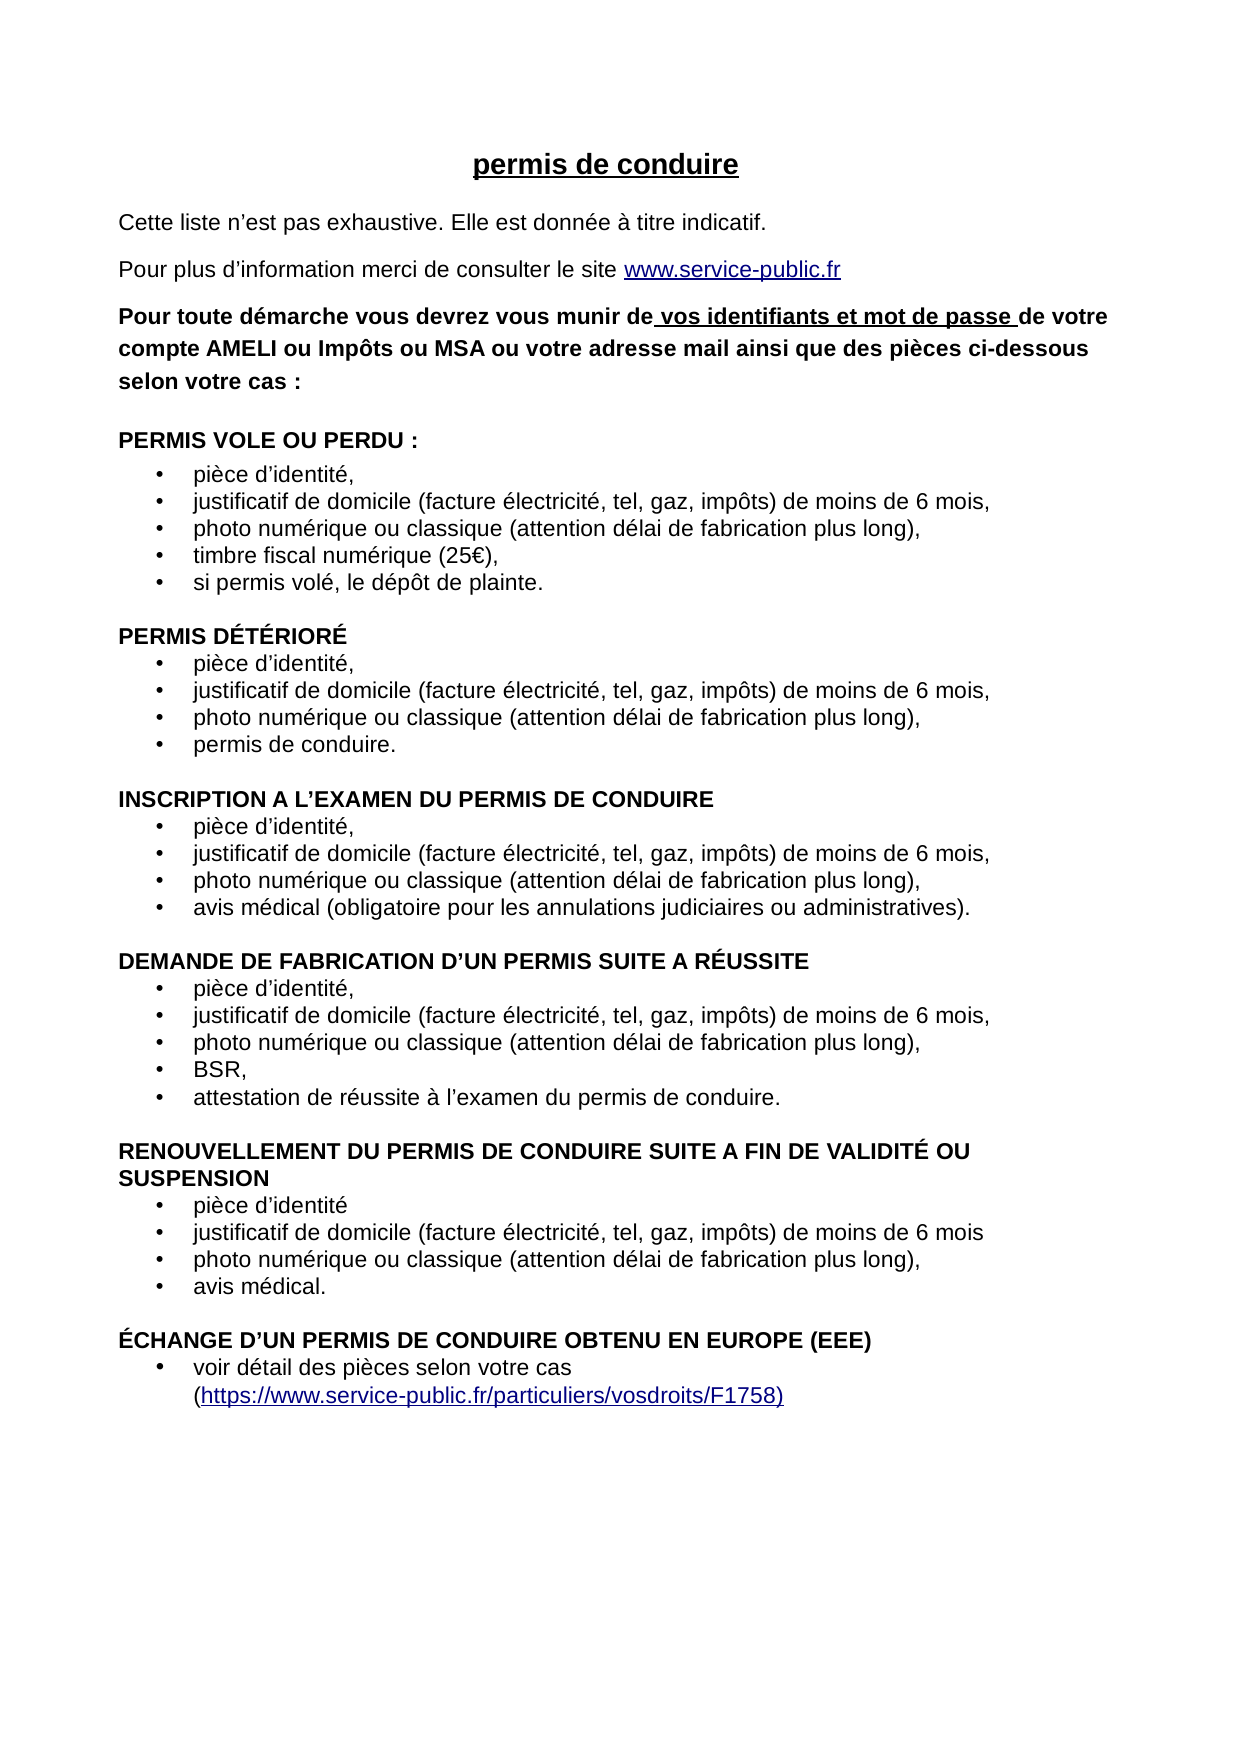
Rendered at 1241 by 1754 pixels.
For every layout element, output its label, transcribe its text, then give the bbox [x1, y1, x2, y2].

list avis médical. [156, 1272, 1122, 1299]
list justificatif de domicile (facture électricité, tel, gaz, impôts) de moins de 6 mois, [156, 1002, 1122, 1029]
list photo numérique ou classique (attention délai de fabrication plus long), [156, 1029, 1122, 1056]
text DEMANDE DE FABRICATION D’UN PERMIS SUITE A RÉUSSITE [118, 947, 1122, 974]
list pièce d’identité, [156, 460, 1122, 487]
text Pour toute démarche vous devrez vous munir de vos identifiants et mot de passe de votre compte AMELI ou Impôts ou MSA ou votre adresse mail ainsi que des pièces ci-dessous selon votre cas : [118, 302, 1122, 394]
list justificatif de domicile (facture électricité, tel, gaz, impôts) de moins de 6 mois, [156, 487, 1122, 514]
list voir détail des pièces selon votre cas (https://www.service-public.fr/particuliers/vosdroits/F1758) [156, 1354, 1122, 1408]
text ÉCHANGE D’UN PERMIS DE CONDUIRE OBTENU EN EUROPE (EEE) [118, 1327, 1122, 1354]
text RENOUVELLEMENT DU PERMIS DE CONDUIRE SUITE A FIN DE VALIDITÉ OU SUSPENSION [118, 1137, 1122, 1191]
text Pour plus d’information merci de consulter le site www.service-public.fr [118, 255, 1122, 282]
list BSR, [156, 1056, 1122, 1083]
subtitle PERMIS VOLE OU PERDU : [118, 427, 1122, 454]
text permis de conduire [89, 147, 1122, 181]
list photo numérique ou classique (attention délai de fabrication plus long), [156, 514, 1122, 541]
list pièce d’identité, [156, 974, 1122, 1002]
list si permis volé, le dépôt de plainte. [156, 568, 1122, 595]
list justificatif de domicile (facture électricité, tel, gaz, impôts) de moins de 6 mois, [156, 839, 1122, 866]
list timbre fiscal numérique (25€), [156, 541, 1122, 568]
text INSCRIPTION A L’EXAMEN DU PERMIS DE CONDUIRE [118, 785, 1122, 812]
text Cette liste n’est pas exhaustive. Elle est donnée à titre indicatif. [118, 208, 1122, 235]
text PERMIS DÉTÉRIORÉ [118, 622, 1122, 649]
list avis médical (obligatoire pour les annulations judiciaires ou administratives). [156, 893, 1122, 920]
list pièce d’identité, [156, 649, 1122, 677]
list permis de conduire. [156, 731, 1122, 758]
list pièce d’identité, [156, 812, 1122, 839]
list attestation de réussite à l’examen du permis de conduire. [156, 1083, 1122, 1110]
list photo numérique ou classique (attention délai de fabrication plus long), [156, 1245, 1122, 1272]
list justificatif de domicile (facture électricité, tel, gaz, impôts) de moins de 6 mois [156, 1218, 1122, 1245]
list photo numérique ou classique (attention délai de fabrication plus long), [156, 866, 1122, 893]
list pièce d’identité [156, 1191, 1122, 1218]
list photo numérique ou classique (attention délai de fabrication plus long), [156, 704, 1122, 731]
list justificatif de domicile (facture électricité, tel, gaz, impôts) de moins de 6 mois, [156, 677, 1122, 704]
